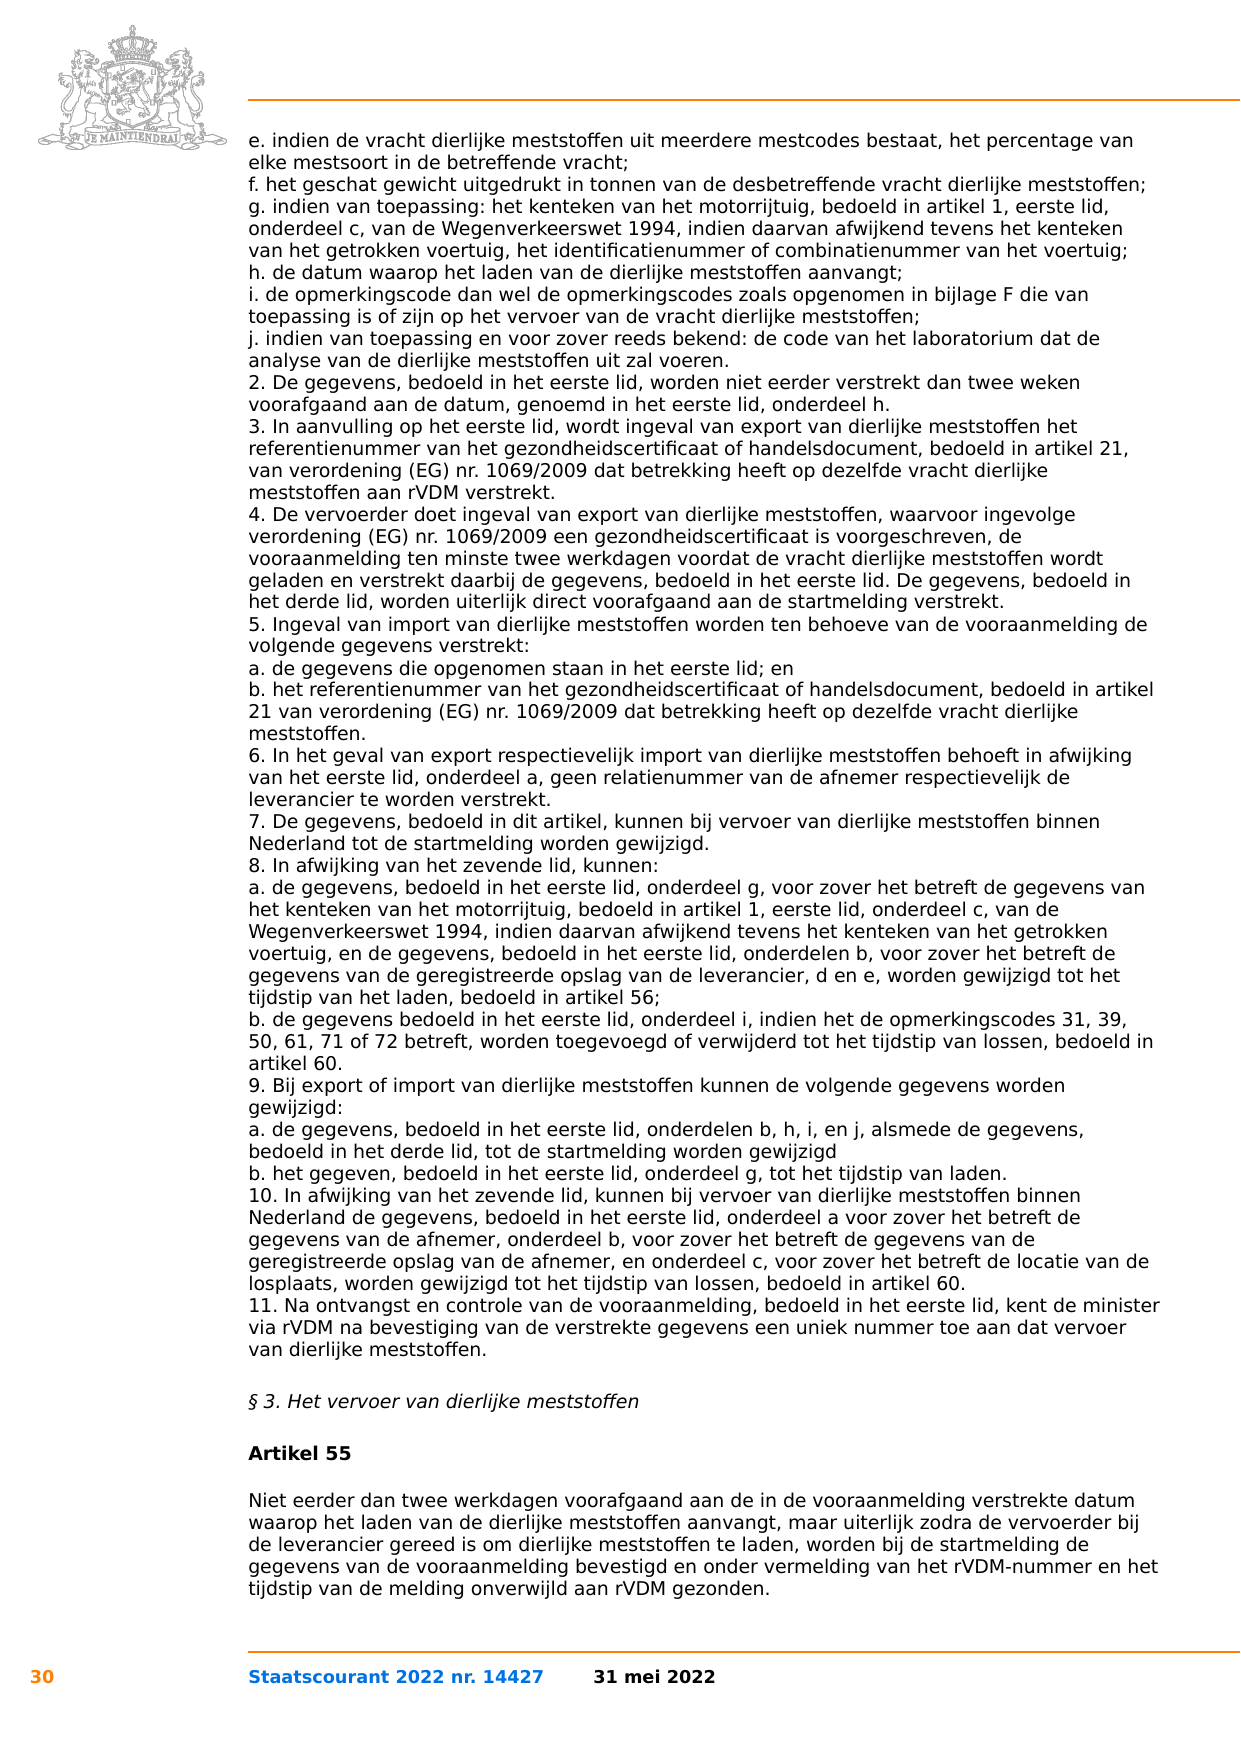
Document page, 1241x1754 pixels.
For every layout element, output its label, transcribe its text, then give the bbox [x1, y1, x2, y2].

text b. de gegevens bedoeld in het eerste lid, onderdeel i, indien het de opmerkingscodes 31, 39, 50, 61, 71 of 72 betreft, worden toegevoegd of verwijderd tot het tijdstip van lossen, bedoeld in artikel 60. [248, 1009, 1163, 1075]
text b. het gegeven, bedoeld in het eerste lid, onderdeel g, tot het tijdstip van laden. [248, 1163, 1163, 1185]
text 11. Na ontvangst en controle van de vooraanmelding, bedoeld in het eerste lid, kent de minister via rVDM na bevestiging van de verstrekte gegevens een uniek nummer toe aan dat vervoer van dierlijke meststoffen. [248, 1295, 1163, 1361]
text e. indien de vracht dierlijke meststoffen uit meerdere mestcodes bestaat, het percentage van elke mestsoort in de betreffende vracht; [248, 130, 1163, 174]
picture [38, 25, 227, 150]
text 9. Bij export of import van dierlijke meststoffen kunnen de volgende gegevens worden gewijzigd: [248, 1075, 1163, 1119]
text a. de gegevens, bedoeld in het eerste lid, onderdelen b, h, i, en j, alsmede de gegevens, bedoeld in het derde lid, tot de startmelding worden gewijzigd [248, 1119, 1163, 1163]
text j. indien van toepassing en voor zover reeds bekend: de code van het laboratorium dat de analyse van de dierlijke meststoffen uit zal voeren. [248, 328, 1163, 372]
text f. het geschat gewicht uitgedrukt in tonnen van de desbetreffende vracht dierlijke meststoffen; [248, 174, 1163, 196]
text b. het referentienummer van het gezondheidscertificaat of handelsdocument, bedoeld in artikel 21 van verordening (EG) nr. 1069/2009 dat betrekking heeft op dezelfde vracht dierlijke meststoffen. [248, 679, 1163, 745]
text 2. De gegevens, bedoeld in het eerste lid, worden niet eerder verstrekt dan twee weken voorafgaand aan de datum, genoemd in het eerste lid, onderdeel h. [248, 372, 1163, 416]
text 6. In het geval van export respectievelijk import van dierlijke meststoffen behoeft in afwijking van het eerste lid, onderdeel a, geen relatienummer van de afnemer respectievelijk de leverancier te worden verstrekt. [248, 745, 1163, 811]
text a. de gegevens, bedoeld in het eerste lid, onderdeel g, voor zover het betreft de gegevens van het kenteken van het motorrijtuig, bedoeld in artikel 1, eerste lid, onderdeel c, van de Wegenverkeerswet 1994, indien daarvan afwijkend tevens het kenteken van het getrokken voertuig, en de gegevens, bedoeld in het eerste lid, onderdelen b, voor zover het betreft de gegevens van de geregistreerde opslag van de leverancier, d en e, worden gewijzigd tot het tijdstip van het laden, bedoeld in artikel 56; [248, 877, 1163, 1009]
text 8. In afwijking van het zevende lid, kunnen: [248, 855, 1163, 877]
text 4. De vervoerder doet ingeval van export van dierlijke meststoffen, waarvoor ingevolge verordening (EG) nr. 1069/2009 een gezondheidscertificaat is voorgeschreven, de vooraanmelding ten minste twee werkdagen voordat de vracht dierlijke meststoffen wordt geladen en verstrekt daarbij de gegevens, bedoeld in het eerste lid. De gegevens, bedoeld in het derde lid, worden uiterlijk direct voorafgaand aan de startmelding verstrekt. [248, 503, 1163, 613]
text a. de gegevens die opgenomen staan in het eerste lid; en [248, 657, 1163, 679]
text h. de datum waarop het laden van de dierlijke meststoffen aanvangt; [248, 262, 1163, 284]
text g. indien van toepassing: het kenteken van het motorrijtuig, bedoeld in artikel 1, eerste lid, onderdeel c, van de Wegenverkeerswet 1994, indien daarvan afwijkend tevens het kenteken van het getrokken voertuig, het identificatienummer of combinatienummer van het voertuig; [248, 196, 1163, 262]
text Niet eerder dan twee werkdagen voorafgaand aan de in de vooraanmelding verstrekte datum waarop het laden van de dierlijke meststoffen aanvangt, maar uiterlijk zodra de vervoerder bij de leverancier gereed is om dierlijke meststoffen te laden, worden bij de startmelding de gegevens van de vooraanmelding bevestigd en onder vermelding van het rVDM-nummer en het tijdstip van de melding onverwijld aan rVDM gezonden. [248, 1490, 1163, 1599]
text 7. De gegevens, bedoeld in dit artikel, kunnen bij vervoer van dierlijke meststoffen binnen Nederland tot de startmelding worden gewijzigd. [248, 811, 1163, 855]
text 10. In afwijking van het zevende lid, kunnen bij vervoer van dierlijke meststoffen binnen Nederland de gegevens, bedoeld in het eerste lid, onderdeel a voor zover het betreft de gegevens van de afnemer, onderdeel b, voor zover het betreft de gegevens van de geregistreerde opslag van de afnemer, en onderdeel c, voor zover het betreft de locatie van de losplaats, worden gewijzigd tot het tijdstip van lossen, bedoeld in artikel 60. [248, 1185, 1163, 1295]
subtitle § 3. Het vervoer van dierlijke meststoffen [248, 1391, 1163, 1413]
text i. de opmerkingscode dan wel de opmerkingscodes zoals opgenomen in bijlage F die van toepassing is of zijn op het vervoer van de vracht dierlijke meststoffen; [248, 284, 1163, 328]
text 5. Ingeval van import van dierlijke meststoffen worden ten behoeve van de vooraanmelding de volgende gegevens verstrekt: [248, 613, 1163, 657]
subtitle Artikel 55 [248, 1443, 1163, 1465]
text 3. In aanvulling op het eerste lid, wordt ingeval van export van dierlijke meststoffen het referentienummer van het gezondheidscertificaat of handelsdocument, bedoeld in artikel 21, van verordening (EG) nr. 1069/2009 dat betrekking heeft op dezelfde vracht dierlijke meststoffen aan rVDM verstrekt. [248, 416, 1163, 503]
